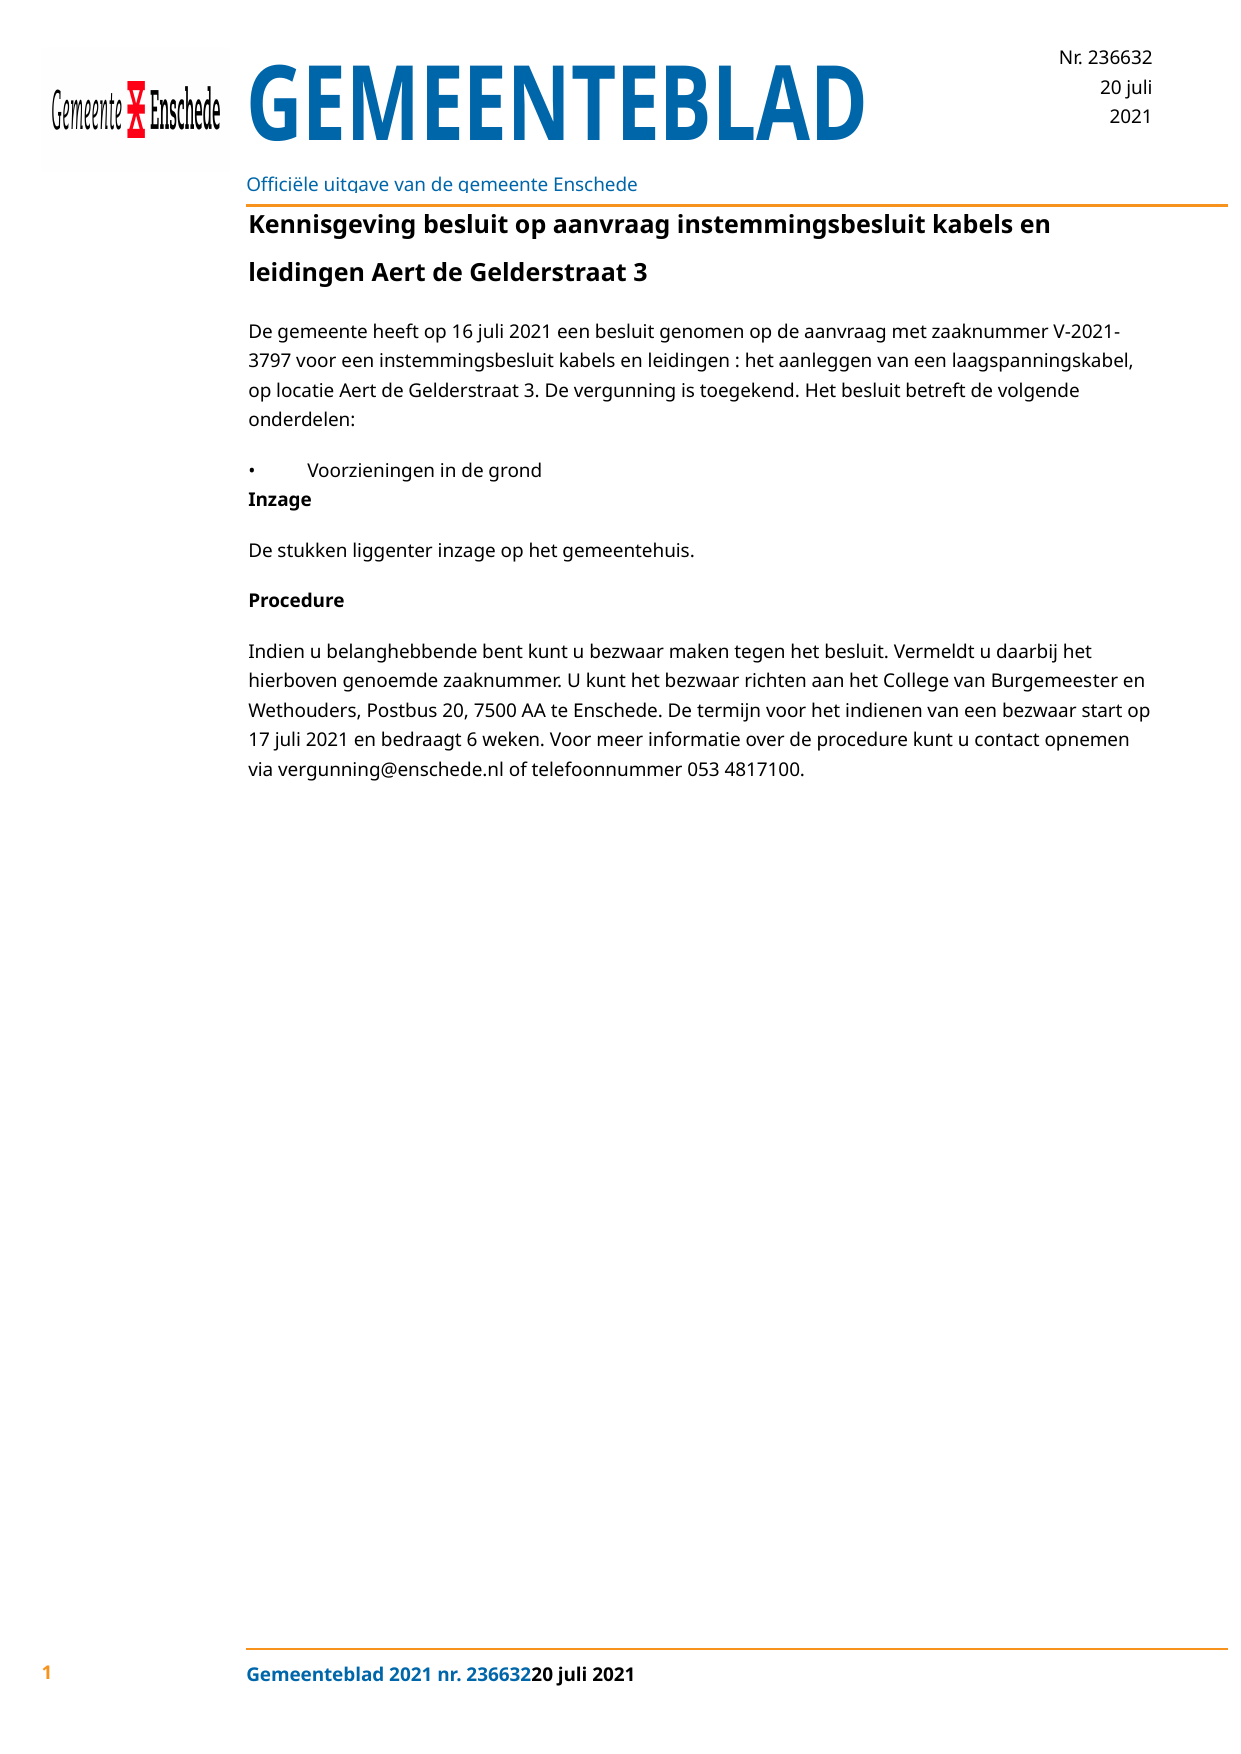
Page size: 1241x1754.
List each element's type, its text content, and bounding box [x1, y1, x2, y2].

text De stukken liggenter inzage op het gemeentehuis. [248, 537, 1152, 563]
picture [41, 47, 231, 172]
text Inzage [248, 487, 1152, 512]
list Voorzieningen in de grond [248, 457, 1152, 483]
text De gemeente heeft op 16 juli 2021 een besluit genomen op de aanvraag met zaaknummer V-2021-3797 voor een instemmingsbesluit kabels en leidingen : het aanleggen van een laagspanningskabel, op locatie Aert de Gelderstraat 3. De vergunning is toegekend. Het besluit betreft de volgende onderdelen: [248, 318, 1152, 432]
text Kennisgeving besluit op aanvraag instemmingsbesluit kabels en leidingen Aert de Gelderstraat 3 [248, 207, 1152, 288]
text Procedure [248, 587, 1152, 613]
text Indien u belanghebbende bent kunt u bezwaar maken tegen het besluit. Vermeldt u daarbij het hierboven genoemde zaaknummer. U kunt het bezwaar richten aan het College van Burgemees­ter en Wethouders, Postbus 20, 7500 AA te Enschede. De termijn voor het indienen van een bezwaar start op 17 juli 2021 en bedraagt 6 weken. Voor meer informatie over de procedure kunt u contact opnemen via vergunning@enschede.nl of telefoonnummer 053 4817100. [248, 638, 1152, 782]
